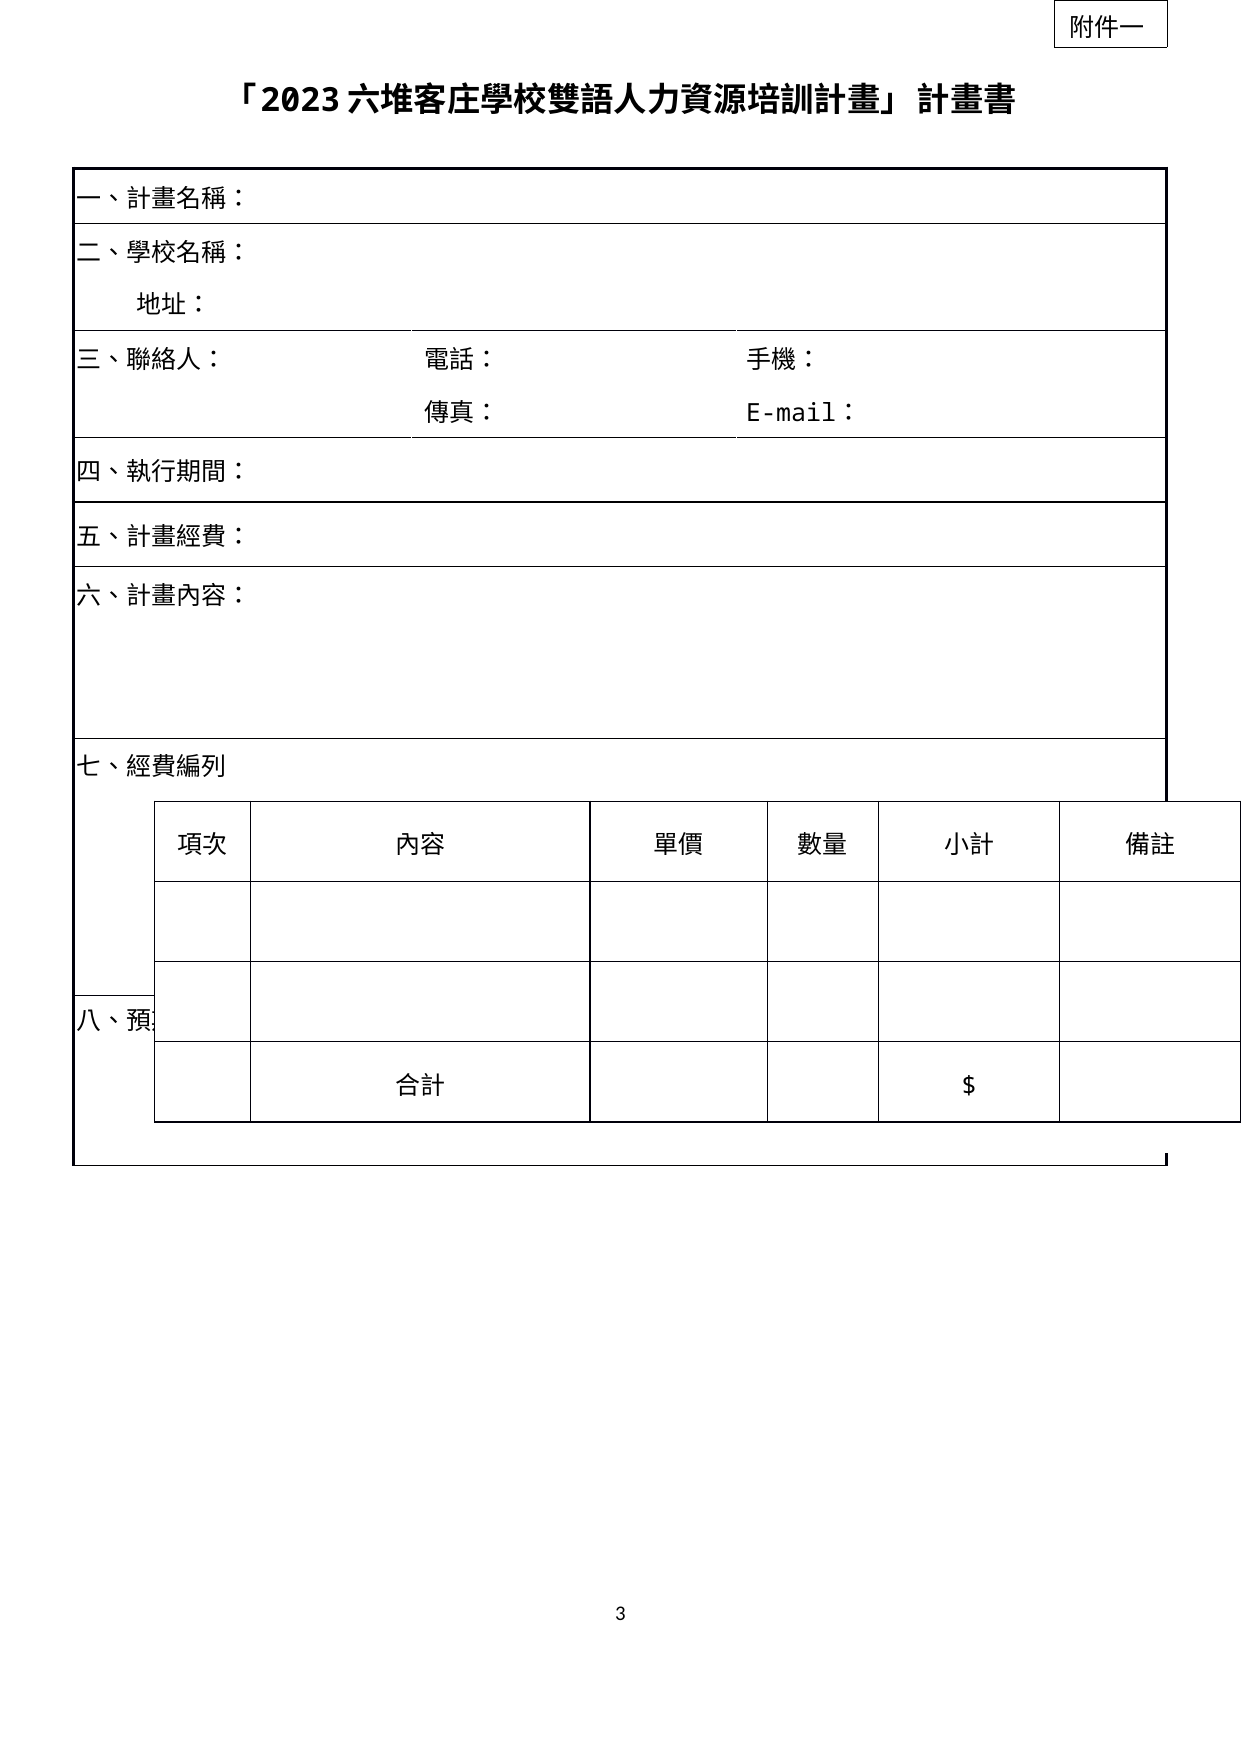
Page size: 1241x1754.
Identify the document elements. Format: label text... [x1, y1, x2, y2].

table_header 數量 [768, 802, 878, 881]
table_cell 四、執行期間： [75, 438, 1165, 501]
table_cell [1060, 882, 1240, 961]
table_cell [768, 1042, 878, 1121]
table_cell $ [879, 1042, 1059, 1121]
table_cell [879, 962, 1059, 1041]
text 「2023六堆客庄學校雙語人力資源培訓計畫」計畫書 [187, 75, 1053, 121]
table_header 備註 [1060, 802, 1240, 881]
table_cell 七、經費編列 [75, 739, 1165, 995]
table_cell 八、預期效益： [75, 996, 1165, 1164]
table_cell 六、計畫內容： [75, 567, 1165, 737]
table_cell [591, 882, 767, 961]
table_cell [591, 1042, 767, 1121]
table_cell [591, 962, 767, 1041]
table_cell [155, 882, 250, 961]
text 附件一 [1069, 8, 1152, 39]
table_cell 三、聯絡人： [75, 331, 411, 437]
table_cell [879, 882, 1059, 961]
table_cell [251, 962, 589, 1041]
table_cell 合計 [251, 1042, 589, 1121]
table_cell [1060, 962, 1240, 1041]
table_header 項次 [155, 802, 250, 881]
table_cell [155, 1042, 250, 1121]
table_cell [155, 962, 250, 1041]
table_cell [768, 962, 878, 1041]
table_cell 二、學校名稱： 地址： [75, 224, 1165, 329]
text [1055, 1, 1167, 47]
table_cell 五、計畫經費： [75, 503, 1165, 566]
table_cell 手機： E-mail： [737, 331, 1165, 437]
table_header 一、計畫名稱： [75, 170, 1165, 223]
table_header 小計 [879, 802, 1059, 881]
table_cell 電話： 傳真： [412, 331, 736, 437]
table_cell [768, 882, 878, 961]
table_cell [1060, 1042, 1240, 1121]
table_cell [251, 882, 589, 961]
table_cell 七、經費編列 [155, 1123, 1240, 1153]
table_header 內容 [251, 802, 589, 881]
table_header 單價 [591, 802, 767, 881]
